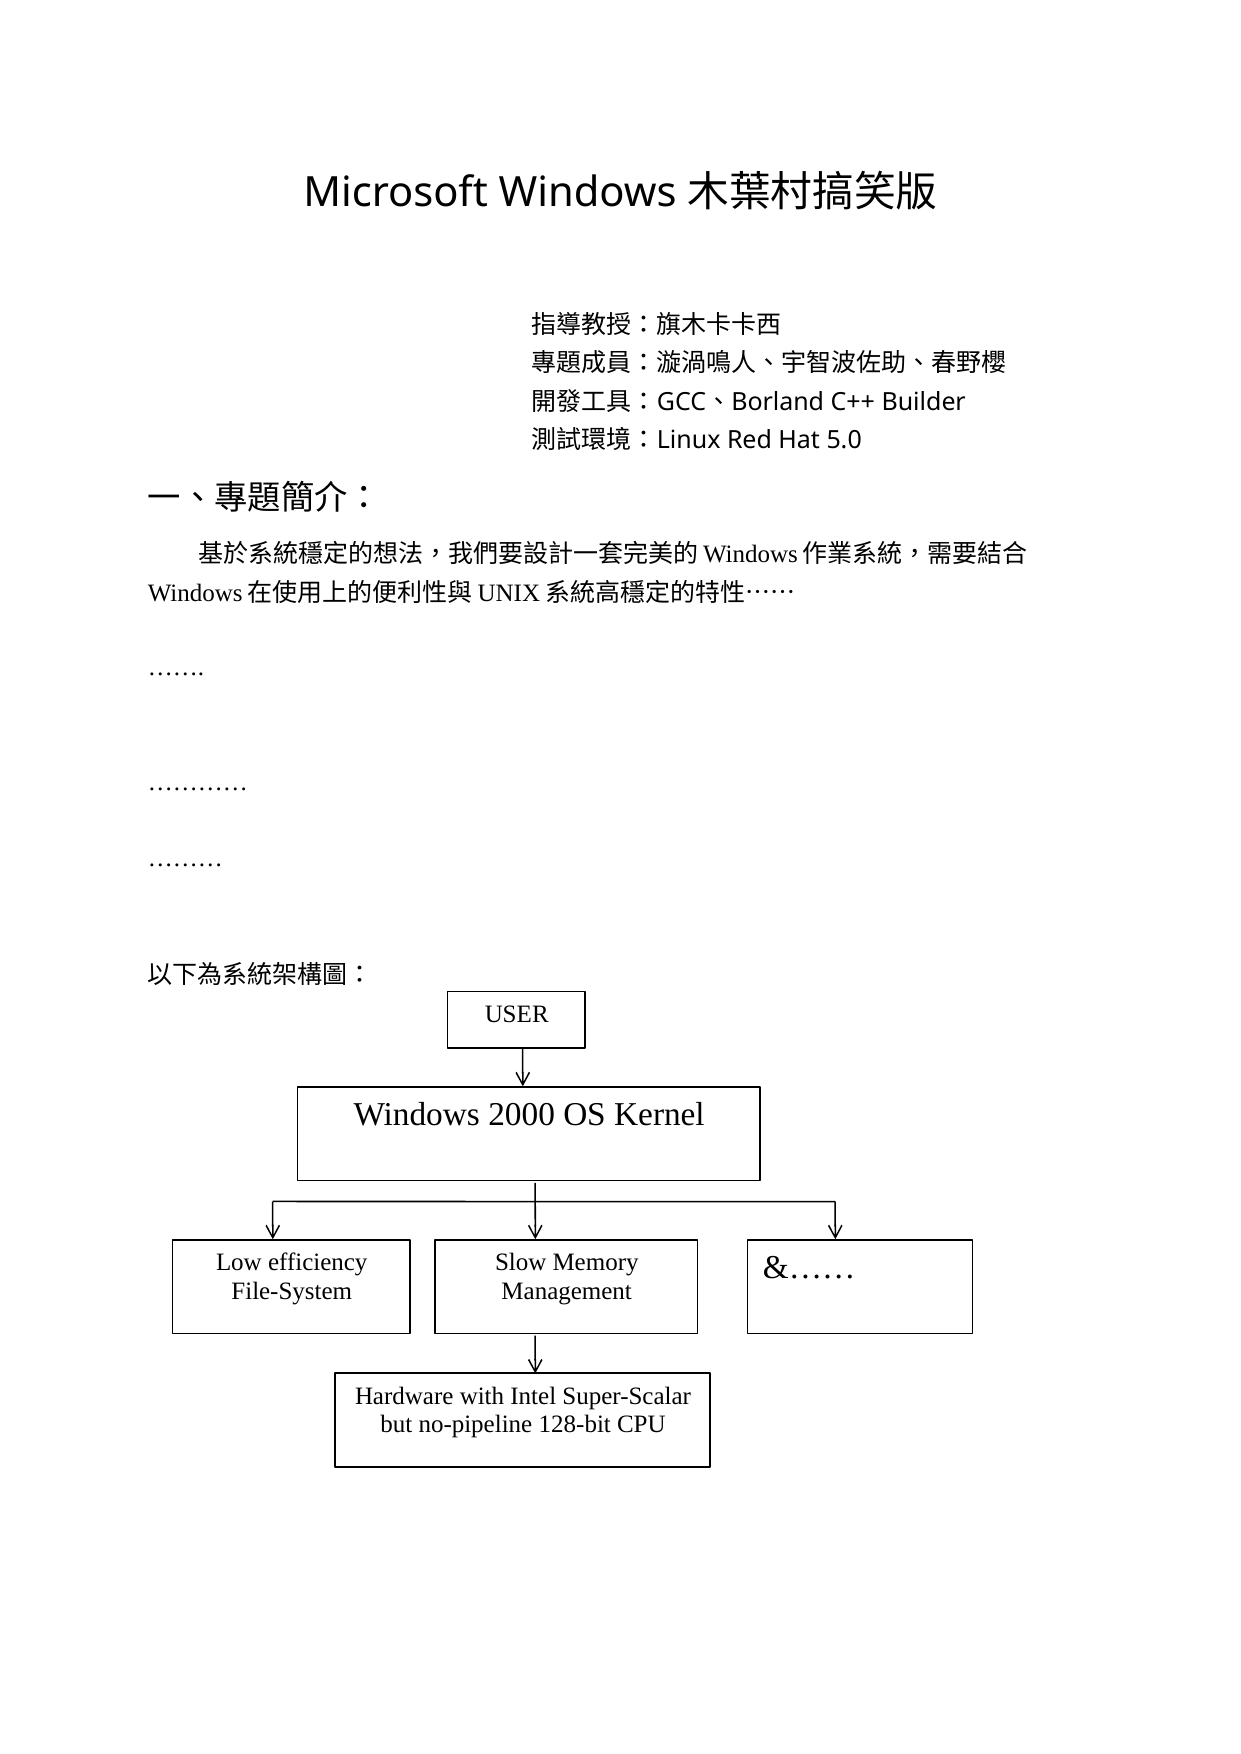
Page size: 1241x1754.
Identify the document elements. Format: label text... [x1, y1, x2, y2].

text 指導教授：旗木卡卡西 [532, 303, 1092, 342]
text 測試環境：Linux Red Hat 5.0 [532, 418, 1092, 456]
text ………… [148, 762, 1092, 801]
subtitle Windows 2000 OS Kernel [313, 1094, 745, 1133]
text 以下為系統架構圖： [148, 953, 1092, 992]
text Low efficiency [188, 1247, 395, 1276]
text 基於系統穩定的想法，我們要設計一套完美的Windows作業系統，需要結合Windows在使用上的便利性與UNIX系統高穩定的特性…… [148, 533, 1092, 609]
text USER [463, 999, 570, 1028]
text Microsoft Windows 木葉村搞笑版 [148, 151, 1092, 227]
text &…… [763, 1247, 958, 1286]
text File-System [188, 1276, 395, 1305]
text Hardware with Intel Super-Scalar but no-pipeline 128-bit CPU [350, 1381, 695, 1438]
text 專題成員：漩渦鳴人、宇智波佐助、春野櫻 [532, 342, 1092, 380]
text ……… [148, 839, 1092, 877]
text 一、專題簡介： [148, 456, 1092, 533]
text 開發工具：GCC、Borland C++ Builder [532, 380, 1092, 418]
text Slow Memory Management [450, 1247, 683, 1305]
text ……. [148, 648, 1092, 686]
